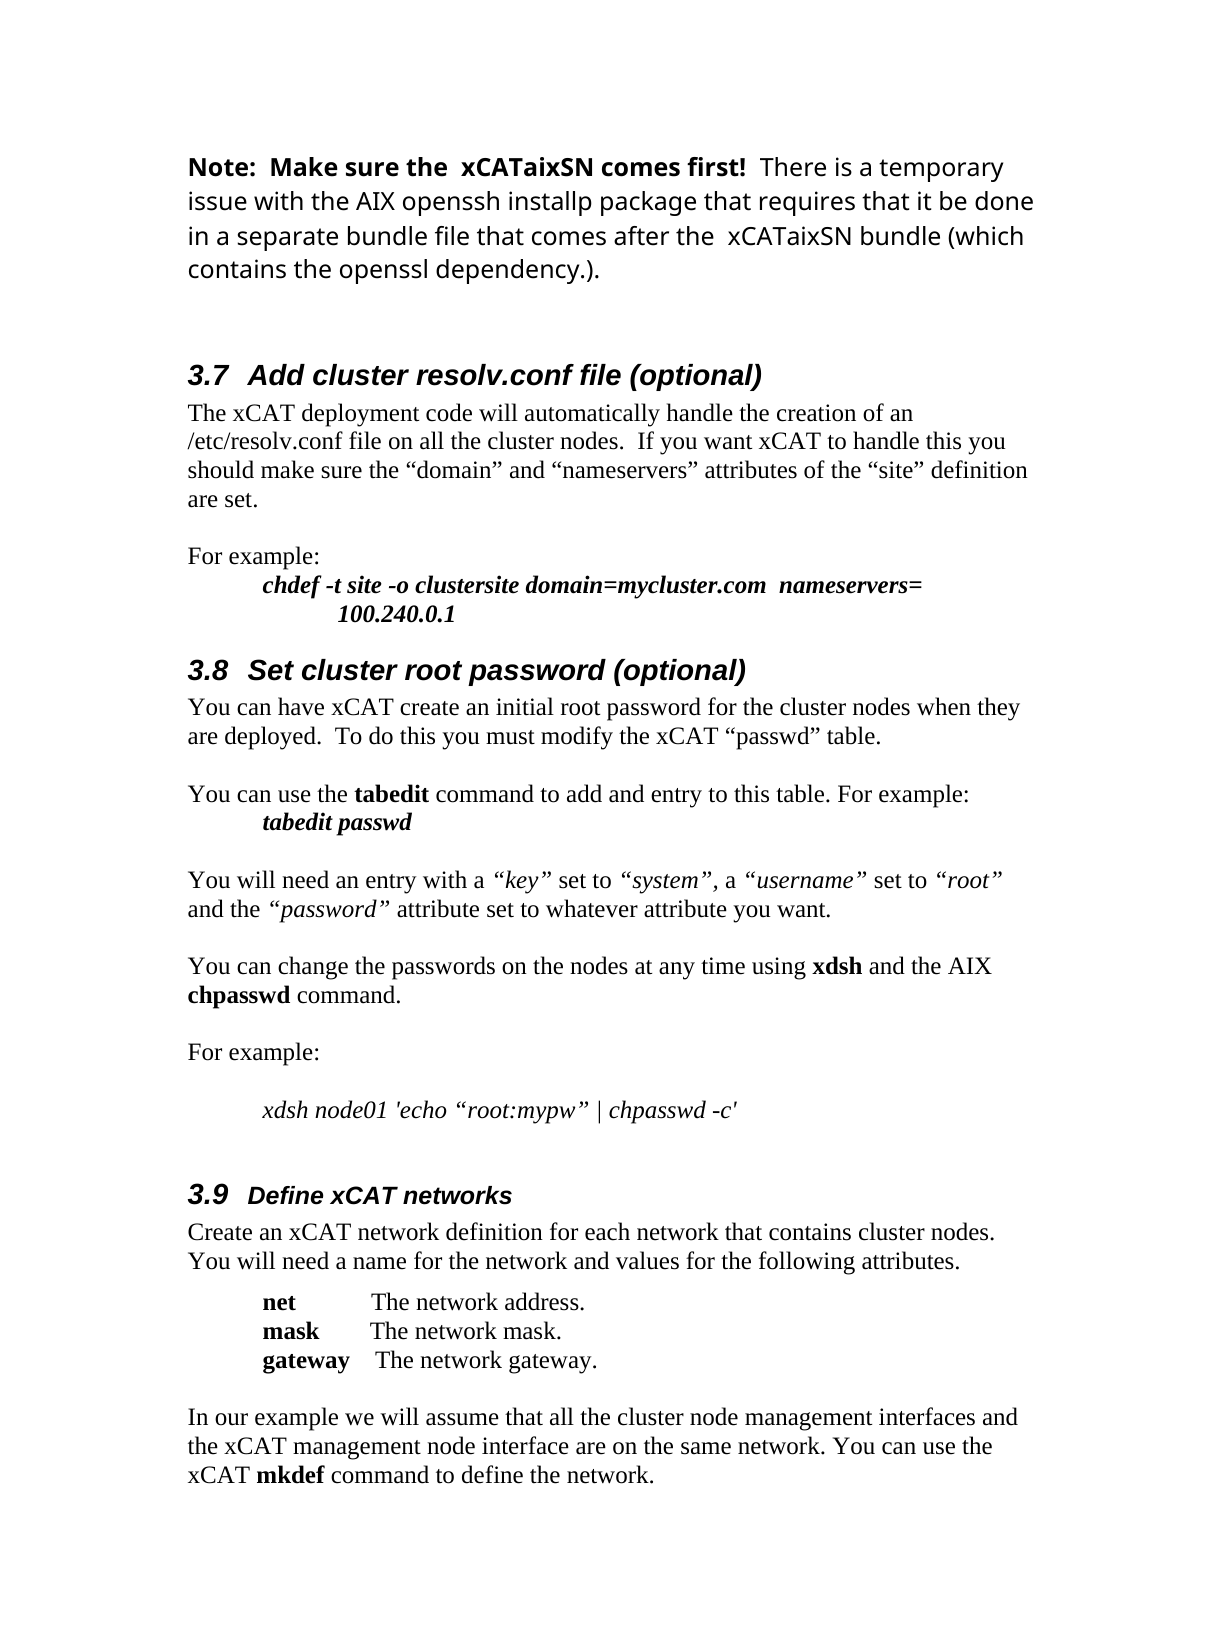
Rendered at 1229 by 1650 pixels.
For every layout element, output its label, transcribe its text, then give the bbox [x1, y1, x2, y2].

subtitle Add cluster resolv.conf file (optional) [187, 358, 1041, 391]
text You can have xCAT create an initial root password for the cluster nodes when they are deployed. To do this you must modify the xCAT “passwd” table. [187, 692, 1041, 750]
text tabedit passwd [187, 807, 1041, 836]
text In our example we will assume that all the cluster node management interfaces and the xCAT management node interface are on the same network. You can use the xCAT mkdef command to define the network. [187, 1402, 1041, 1488]
text For example: [187, 1037, 1041, 1066]
text Note: Make sure the xCATaixSN comes first! There is a temporary issue with the AIX openssh installp package that requires that it be done in a separate bundle file that comes after the xCATaixSN bundle (which contains the openssl dependency.). [187, 150, 1041, 286]
text You can change the passwords on the nodes at any time using xdsh and the AIX chpasswd command. [187, 951, 1041, 1009]
text You will need an entry with a “key” set to “system”, a “username” set to “root” and the “password” attribute set to whatever attribute you want. [187, 865, 1041, 922]
text xdsh node01 'echo “root:mypw” | chpasswd -c' [187, 1095, 1041, 1124]
text The xCAT deployment code will automatically handle the creation of an /etc/resolv.conf file on all the cluster nodes. If you want xCAT to handle this you should make sure the “domain” and “nameservers” attributes of the “site” definition are set. [187, 398, 1041, 513]
text chdef -t site -o clustersite domain=mycluster.com nameservers= 100.240.0.1 [187, 570, 1041, 628]
text net The network address. [187, 1287, 1041, 1316]
subtitle Define xCAT networks [187, 1177, 1041, 1211]
text gateway The network gateway. [187, 1345, 1041, 1373]
text You can use the tabedit command to add and entry to this table. For example: [187, 779, 1041, 807]
text For example: [187, 541, 1041, 570]
text mask The network mask. [187, 1316, 1041, 1345]
text Create an xCAT network definition for each network that contains cluster nodes. You will need a name for the network and values for the following attributes. [187, 1217, 1041, 1275]
subtitle Set cluster root password (optional) [187, 653, 1041, 686]
